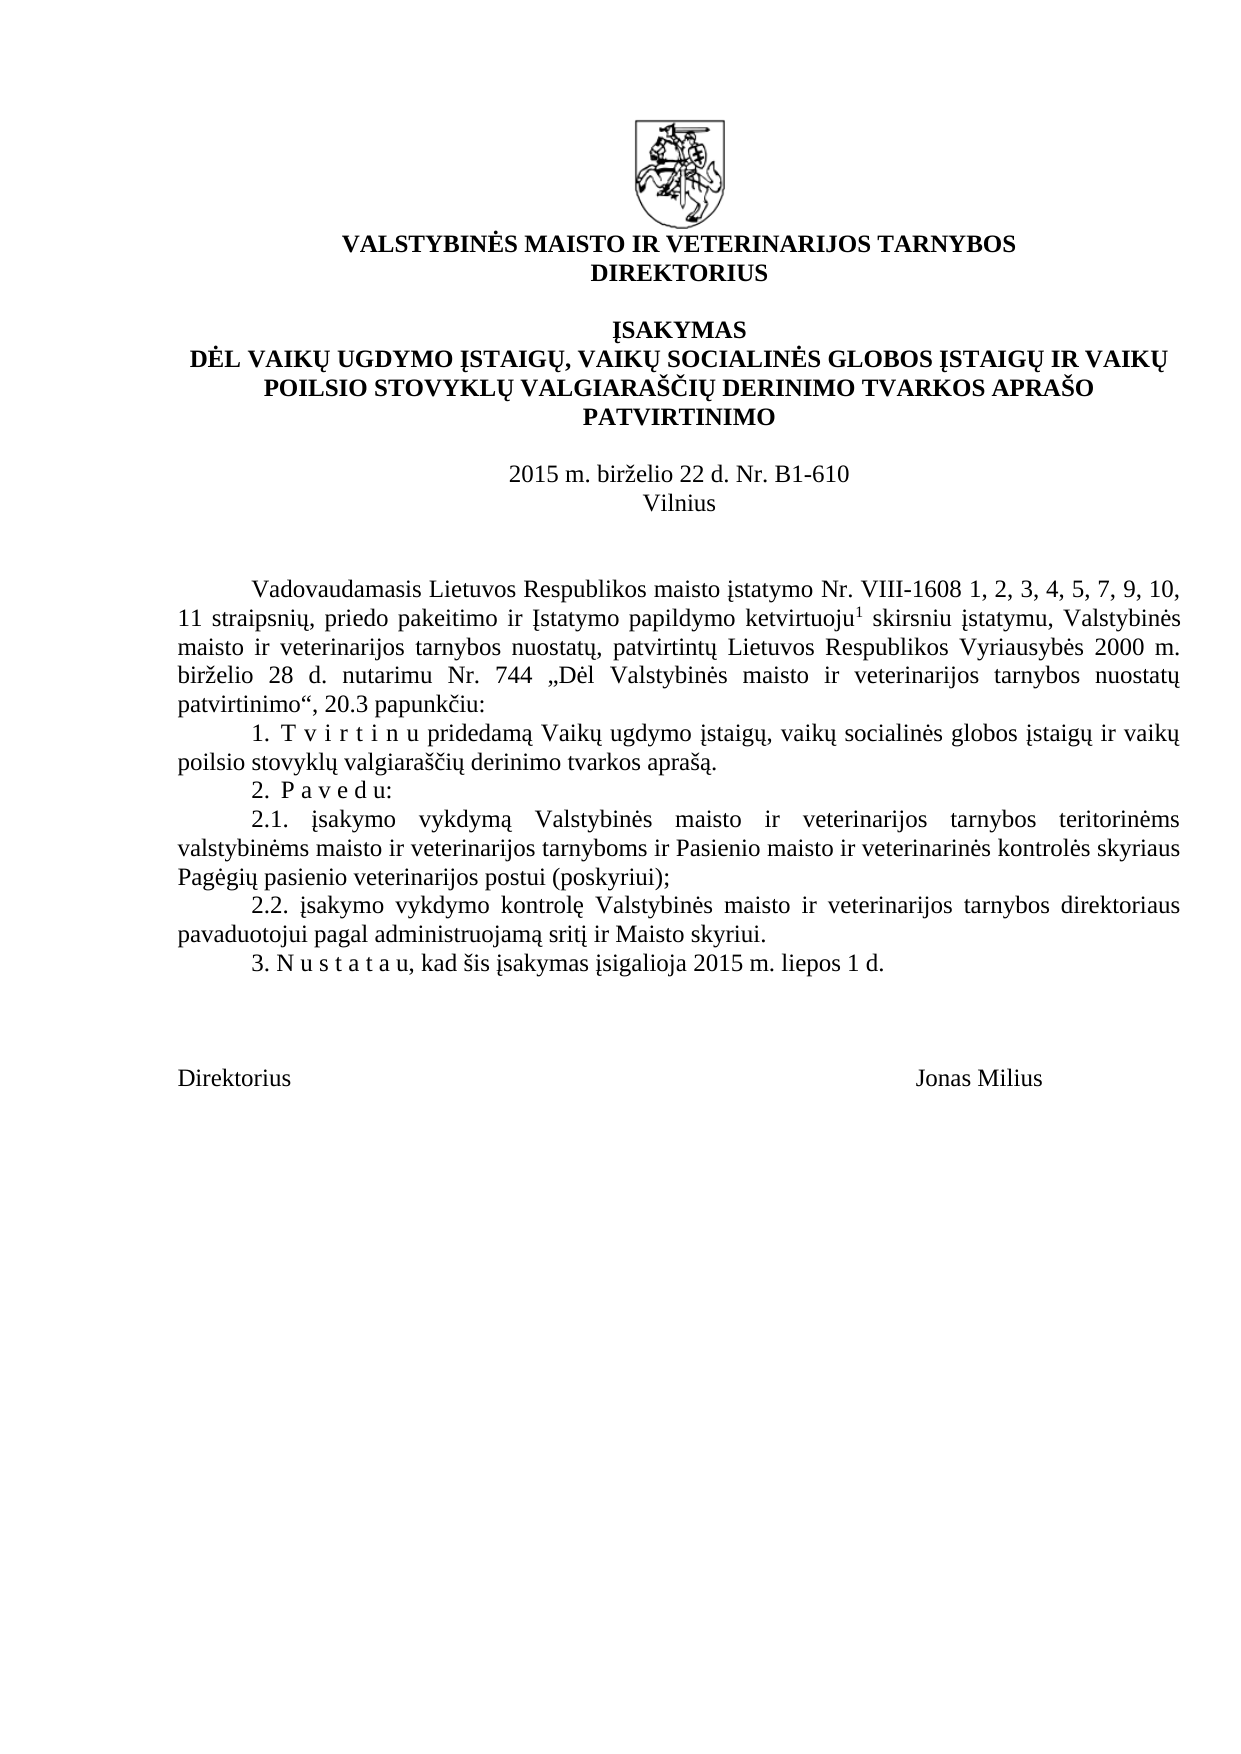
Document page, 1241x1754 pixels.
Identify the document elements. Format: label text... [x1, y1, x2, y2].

text DĖL VAIKŲ UGDYMO ĮSTAIGŲ, VAIKŲ SOCIALINĖS GLOBOS ĮSTAIGŲ IR VAIKŲ POILSIO STOVYKLŲ VALGIARAŠČIŲ DERINIMO TVARKOS APRAŠO PATVIRTINIMO [177, 344, 1181, 430]
text Direktorius Jonas Milius [177, 1063, 1166, 1092]
text Vilnius [177, 488, 1181, 517]
text 2.1. įsakymo vykdymą Valstybinės maisto ir veterinarijos tarnybos teritorinėms valstybinėms maisto ir veterinarijos tarnyboms ir Pasienio maisto ir veterinarinės kontrolės skyriaus Pagėgių pasienio veterinarijos postui (poskyriui); [177, 804, 1181, 890]
text 2.2. įsakymo vykdymo kontrolę Valstybinės maisto ir veterinarijos tarnybos direktoriaus pavaduotojui pagal administruojamą sritį ir Maisto skyriui. [177, 890, 1181, 948]
text 2. P a v e d u: [177, 775, 1181, 804]
text ĮSAKYMAS [177, 315, 1181, 344]
text VALSTYBINĖS MAISTO IR VETERINARIJOS TARNYBOS [177, 229, 1181, 258]
text 2015 m. birželio 22 d. Nr. B1-610 [177, 459, 1181, 488]
text Vadovaudamasis Lietuvos Respublikos maisto įstatymo Nr. VIII-1608 1, 2, 3, 4, 5, 7, 9, 10, 11 straipsnių, priedo pakeitimo ir Įstatymo papildymo ketvirtuoju1 skirsniu įstatymu, Valstybinės maisto ir veterinarijos tarnybos nuostatų, patvirtintų Lietuvos Respublikos Vyriausybės 2000 m. birželio 28 d. nutarimu Nr. 744 „Dėl Valstybinės maisto ir veterinarijos tarnybos nuostatų patvirtinimo“, 20.3 papunkčiu: [177, 574, 1181, 718]
text 3. N u s t a t a u, kad šis įsakymas įsigalioja 2015 m. liepos 1 d. [177, 948, 1181, 977]
text 1. T v i r t i n u pridedamą Vaikų ugdymo įstaigų, vaikų socialinės globos įstaigų ir vaikų poilsio stovyklų valgiaraščių derinimo tvarkos aprašą. [177, 718, 1181, 775]
text DIREKTORIUS [177, 258, 1181, 287]
